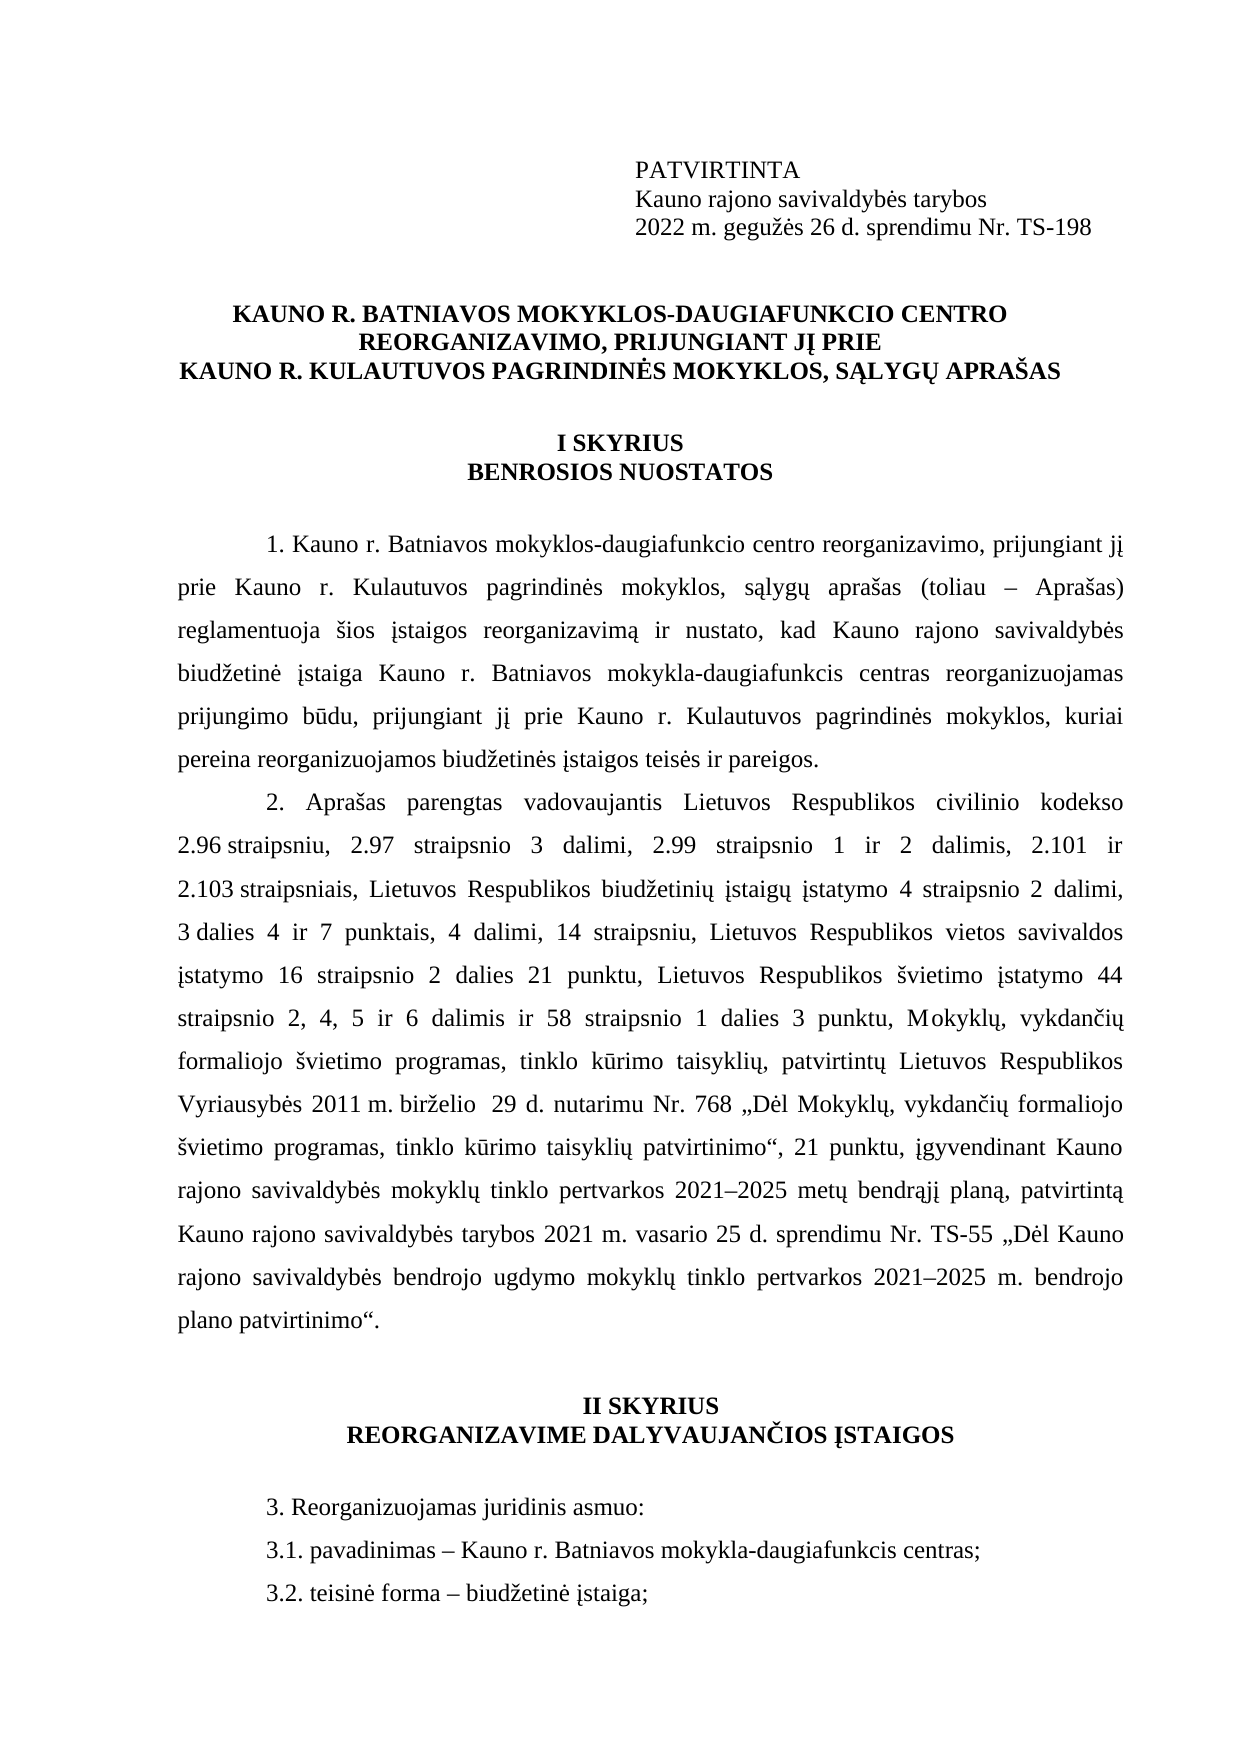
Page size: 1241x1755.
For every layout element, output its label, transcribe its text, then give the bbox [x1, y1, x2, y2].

text Kauno rajono savivaldybės tarybos [635, 184, 1122, 212]
text II SKYRIUS [177, 1391, 1124, 1420]
text REORGANIZAVIME DALYVAUJANČIOS ĮSTAIGOS [177, 1420, 1124, 1449]
text 3. Reorganizuojamas juridinis asmuo: [177, 1492, 1124, 1521]
text 1. Kauno r. Batniavos mokyklos-daugiafunkcio centro reorganizavimo, prijungiant jį prie Kauno r. Kulautuvos pagrindinės mokyklos, sąlygų aprašas (toliau – Aprašas) reglamentuoja šios įstaigos reorganizavimą ir nustato, kad Kauno rajono savivaldybės biudžetinė įstaiga Kauno r. Batniavos mokykla-daugiafunkcis centras reorganizuojamas prijungimo būdu, prijungiant jį prie Kauno r. Kulautuvos pagrindinės mokyklos, kuriai pereina reorganizuojamos biudžetinės įstaigos teisės ir pareigos. [177, 529, 1124, 773]
text I SKYRIUS [177, 428, 1063, 457]
text BENROSIOS NUOSTATOS [177, 457, 1063, 486]
text KAUNO R. BATNIAVOS MOKYKLOS-DAUGIAFUNKCIO CENTRO REORGANIZAVIMO, PRIJUNGIANT JĮ PRIE KAUNO R. KULAUTUVOS PAGRINDINĖS MOKYKLOS, SĄLYGŲ APRAŠAS [177, 299, 1063, 385]
text PATVIRTINTA [635, 155, 1122, 184]
text 3.1. pavadinimas – Kauno r. Batniavos mokykla-daugiafunkcis centras; [177, 1535, 1124, 1564]
text 2. Aprašas parengtas vadovaujantis Lietuvos Respublikos civilinio kodekso 2.96 straipsniu, 2.97 straipsnio 3 dalimi, 2.99 straipsnio 1 ir 2 dalimis, 2.101 ir 2.103 straipsniais, Lietuvos Respublikos biudžetinių įstaigų įstatymo 4 straipsnio 2 dalimi, 3 dalies 4 ir 7 punktais, 4 dalimi, 14 straipsniu, Lietuvos Respublikos vietos savivaldos įstatymo 16 straipsnio 2 dalies 21 punktu, Lietuvos Respublikos švietimo įstatymo 44 straipsnio 2, 4, 5 ir 6 dalimis ir 58 straipsnio 1 dalies 3 punktu, Mokyklų, vykdančių formaliojo švietimo programas, tinklo kūrimo taisyklių, patvirtintų Lietuvos Respublikos Vyriausybės 2011 m. birželio 29 d. nutarimu Nr. 768 „Dėl Mokyklų, vykdančių formaliojo švietimo programas, tinklo kūrimo taisyklių patvirtinimo“, 21 punktu, įgyvendinant Kauno rajono savivaldybės mokyklų tinklo pertvarkos 2021–2025 metų bendrąjį planą, patvirtintą Kauno rajono savivaldybės tarybos 2021 m. vasario 25 d. sprendimu Nr. TS-55 „Dėl Kauno rajono savivaldybės bendrojo ugdymo mokyklų tinklo pertvarkos 2021–2025 m. bendrojo plano patvirtinimo“. [177, 787, 1124, 1334]
text 2022 m. gegužės 26 d. sprendimu Nr. TS-198 [635, 212, 1122, 241]
text 3.2. teisinė forma – biudžetinė įstaiga; [177, 1578, 1124, 1607]
